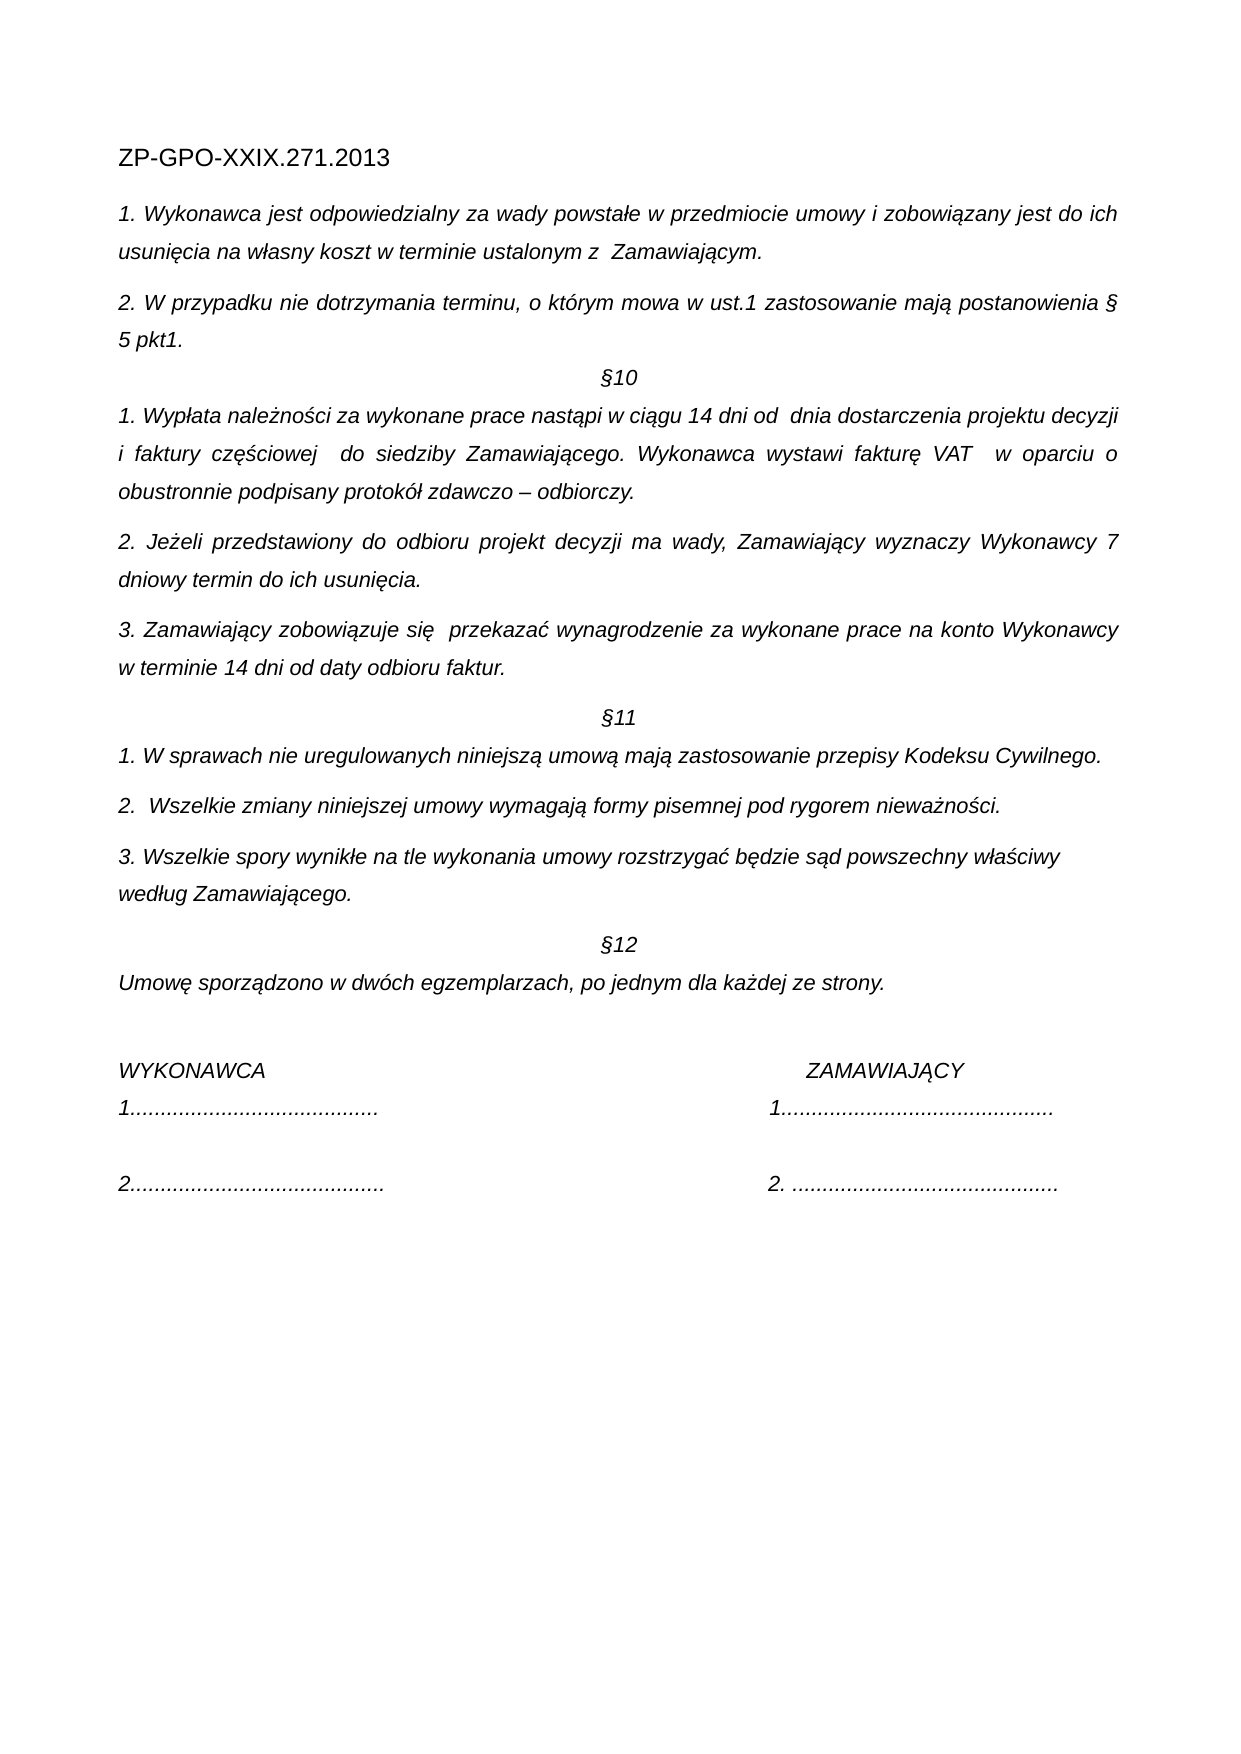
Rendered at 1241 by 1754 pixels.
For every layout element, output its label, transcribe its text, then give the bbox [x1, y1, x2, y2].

text 2. W przypadku nie dotrzymania terminu, o którym mowa w ust.1 zastosowanie mają postanowienia § 5 pkt1. [118, 289, 1122, 352]
text 2.......................................... 2. ............................................ [118, 1171, 1122, 1196]
text §10 [118, 365, 1122, 390]
text WYKONAWCA ZAMAWIAJĄCY [118, 1057, 1122, 1083]
text 1. Wypłata należności za wykonane prace nastąpi w ciągu 14 dni od dnia dostarczenia projektu decyzji i faktury częściowej do siedziby Zamawiającego. Wykonawca wystawi fakturę VAT w oparciu o obustronnie podpisany protokół zdawczo – odbiorczy. [118, 403, 1122, 504]
text 1......................................... 1............................................. [118, 1095, 1122, 1120]
text 2. Jeżeli przedstawiony do odbioru projekt decyzji ma wady, Zamawiający wyznaczy Wykonawcy 7 dniowy termin do ich usunięcia. [118, 529, 1122, 592]
text 3. Wszelkie spory wynikłe na tle wykonania umowy rozstrzygać będzie sąd powszechny właściwy według Zamawiającego. [118, 843, 1122, 907]
text 2. Wszelkie zmiany niniejszej umowy wymagają formy pisemnej pod rygorem nieważności. [118, 793, 1122, 818]
text 1. W sprawach nie uregulowanych niniejszą umową mają zastosowanie przepisy Kodeksu Cywilnego. [118, 743, 1122, 768]
text 3. Zamawiający zobowiązuje się przekazać wynagrodzenie za wykonane prace na konto Wykonawcy w terminie 14 dni od daty odbioru faktur. [118, 617, 1122, 680]
text §11 [118, 705, 1122, 730]
text Umowę sporządzono w dwóch egzemplarzach, po jednym dla każdej ze strony. [118, 969, 1122, 995]
text §12 [118, 932, 1122, 957]
text 1. Wykonawca jest odpowiedzialny za wady powstałe w przedmiocie umowy i zobowiązany jest do ich usunięcia na własny koszt w terminie ustalonym z Zamawiającym. [118, 201, 1122, 264]
